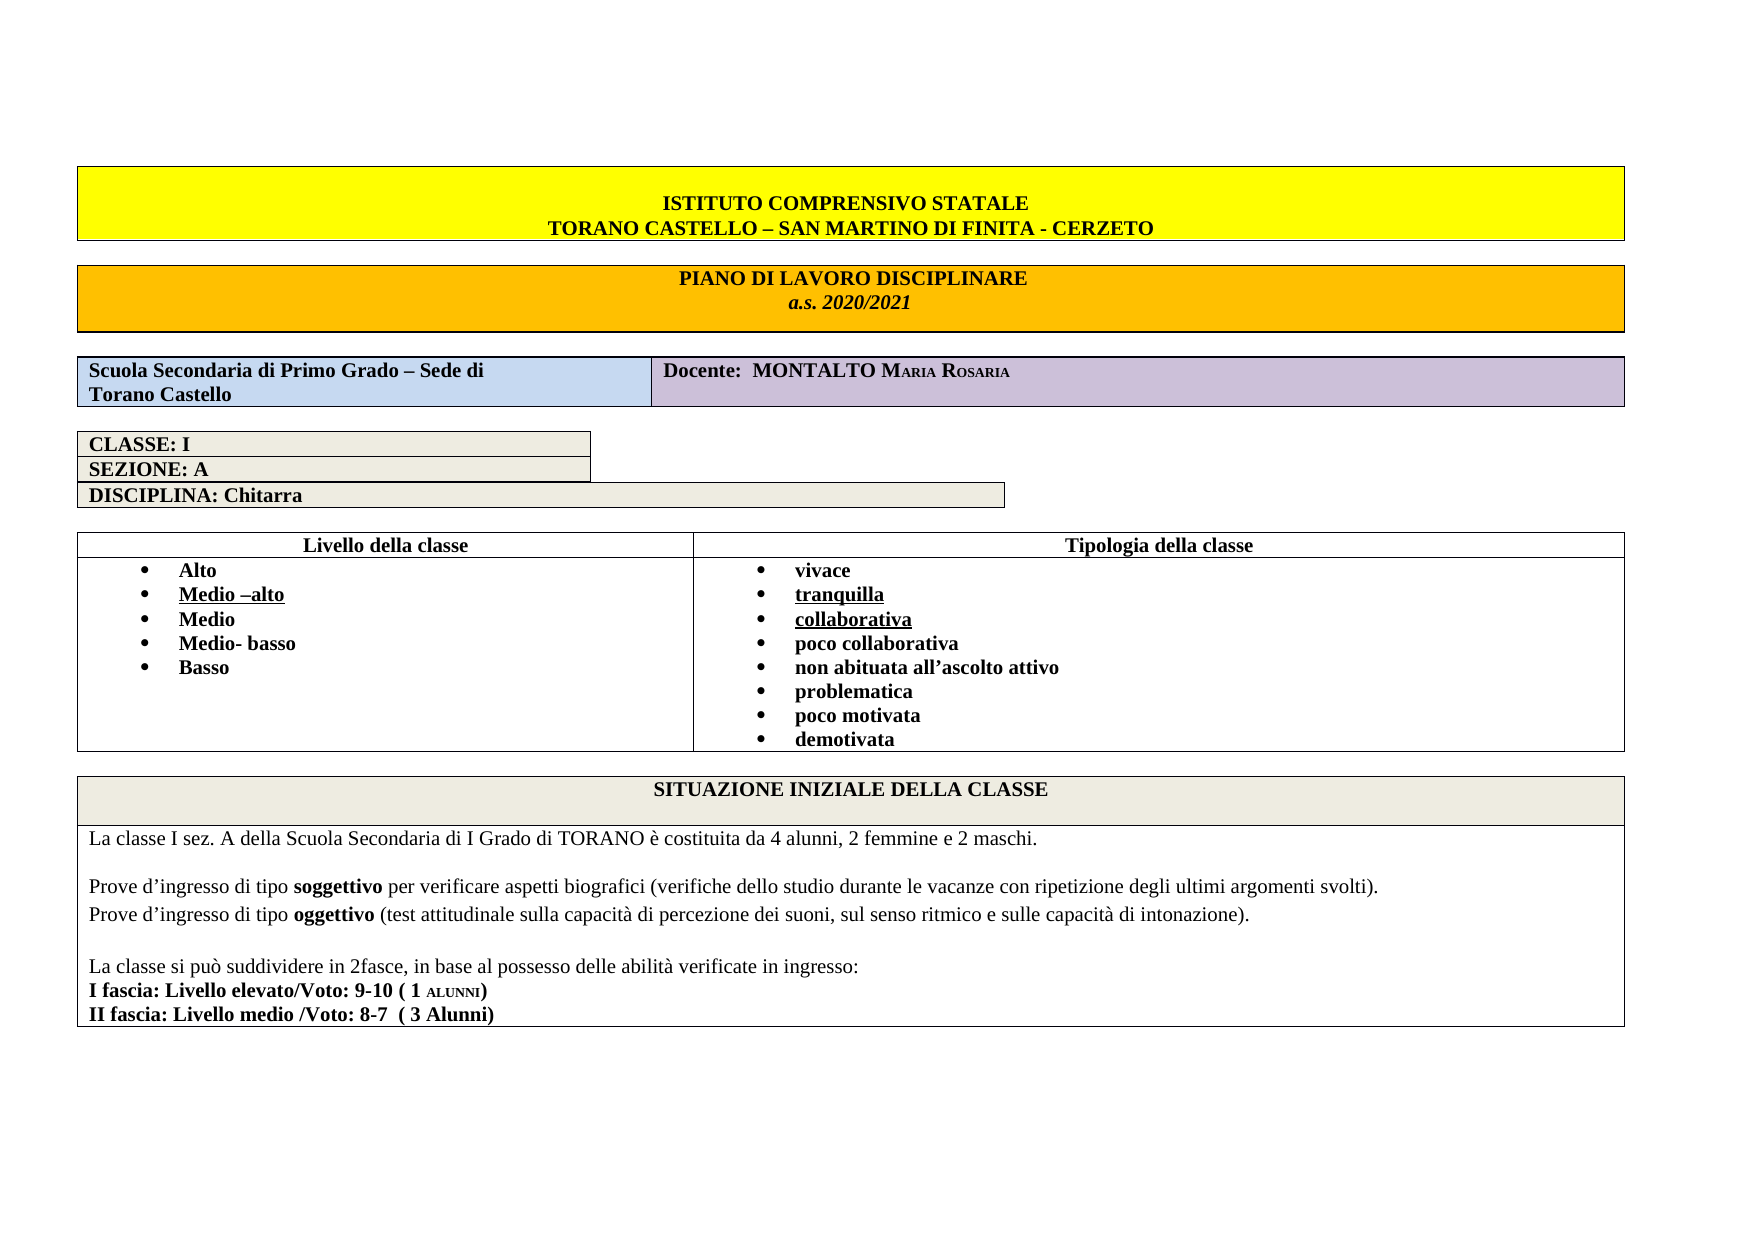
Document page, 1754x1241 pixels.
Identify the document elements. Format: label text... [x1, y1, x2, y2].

table_header Docente: MONTALTO Maria Rosaria [652, 358, 1624, 406]
table_cell Alto Medio –alto Medio Medio- basso Basso [78, 558, 693, 751]
table_header CLASSE: I [78, 432, 590, 456]
table_header Scuola Secondaria di Primo Grado – Sede di Torano Castello [78, 358, 651, 406]
table_header SITUAZIONE INIZIALE DELLA CLASSE [78, 777, 1624, 825]
table_cell SEZIONE: A [78, 457, 590, 481]
table_header Livello della classe [78, 533, 693, 557]
table_header Tipologia della classe [694, 533, 1624, 557]
table_cell La classe I sez. A della Scuola Secondaria di I Grado di TORANO è costituita da 4 alunni, 2 femmine e 2 maschi. Prove d’ingresso di tipo soggettivo per verificare aspetti biografici (verifiche dello studio durante le vacanze con ripetizione degli ultimi argomenti svolti). Prove d’ingresso di tipo oggettivo (test attitudinale sulla capacità di percezione dei suoni, sul senso ritmico e sulle capacità di intonazione). La classe si può suddividere in 2fasce, in base al possesso delle abilità verificate in ingresso: I fascia: Livello elevato/Voto: 9-10 ( 1 alunni) II fascia: Livello medio /Voto: 8-7 ( 3 Alunni) [78, 826, 1624, 1026]
table_header DISCIPLINA: Chitarra [78, 483, 1004, 507]
table_header ISTITUTO COMPRENSIVO STATALE TORANO CASTELLO – SAN MARTINO DI FINITA - CERZETO [78, 167, 1624, 239]
table_cell vivace tranquilla collaborativa poco collaborativa non abituata all’ascolto attivo problematica poco motivata demotivata [694, 558, 1624, 751]
table_header PIANO DI LAVORO DISCIPLINARE a.s. 2020/2021 [78, 266, 1624, 331]
